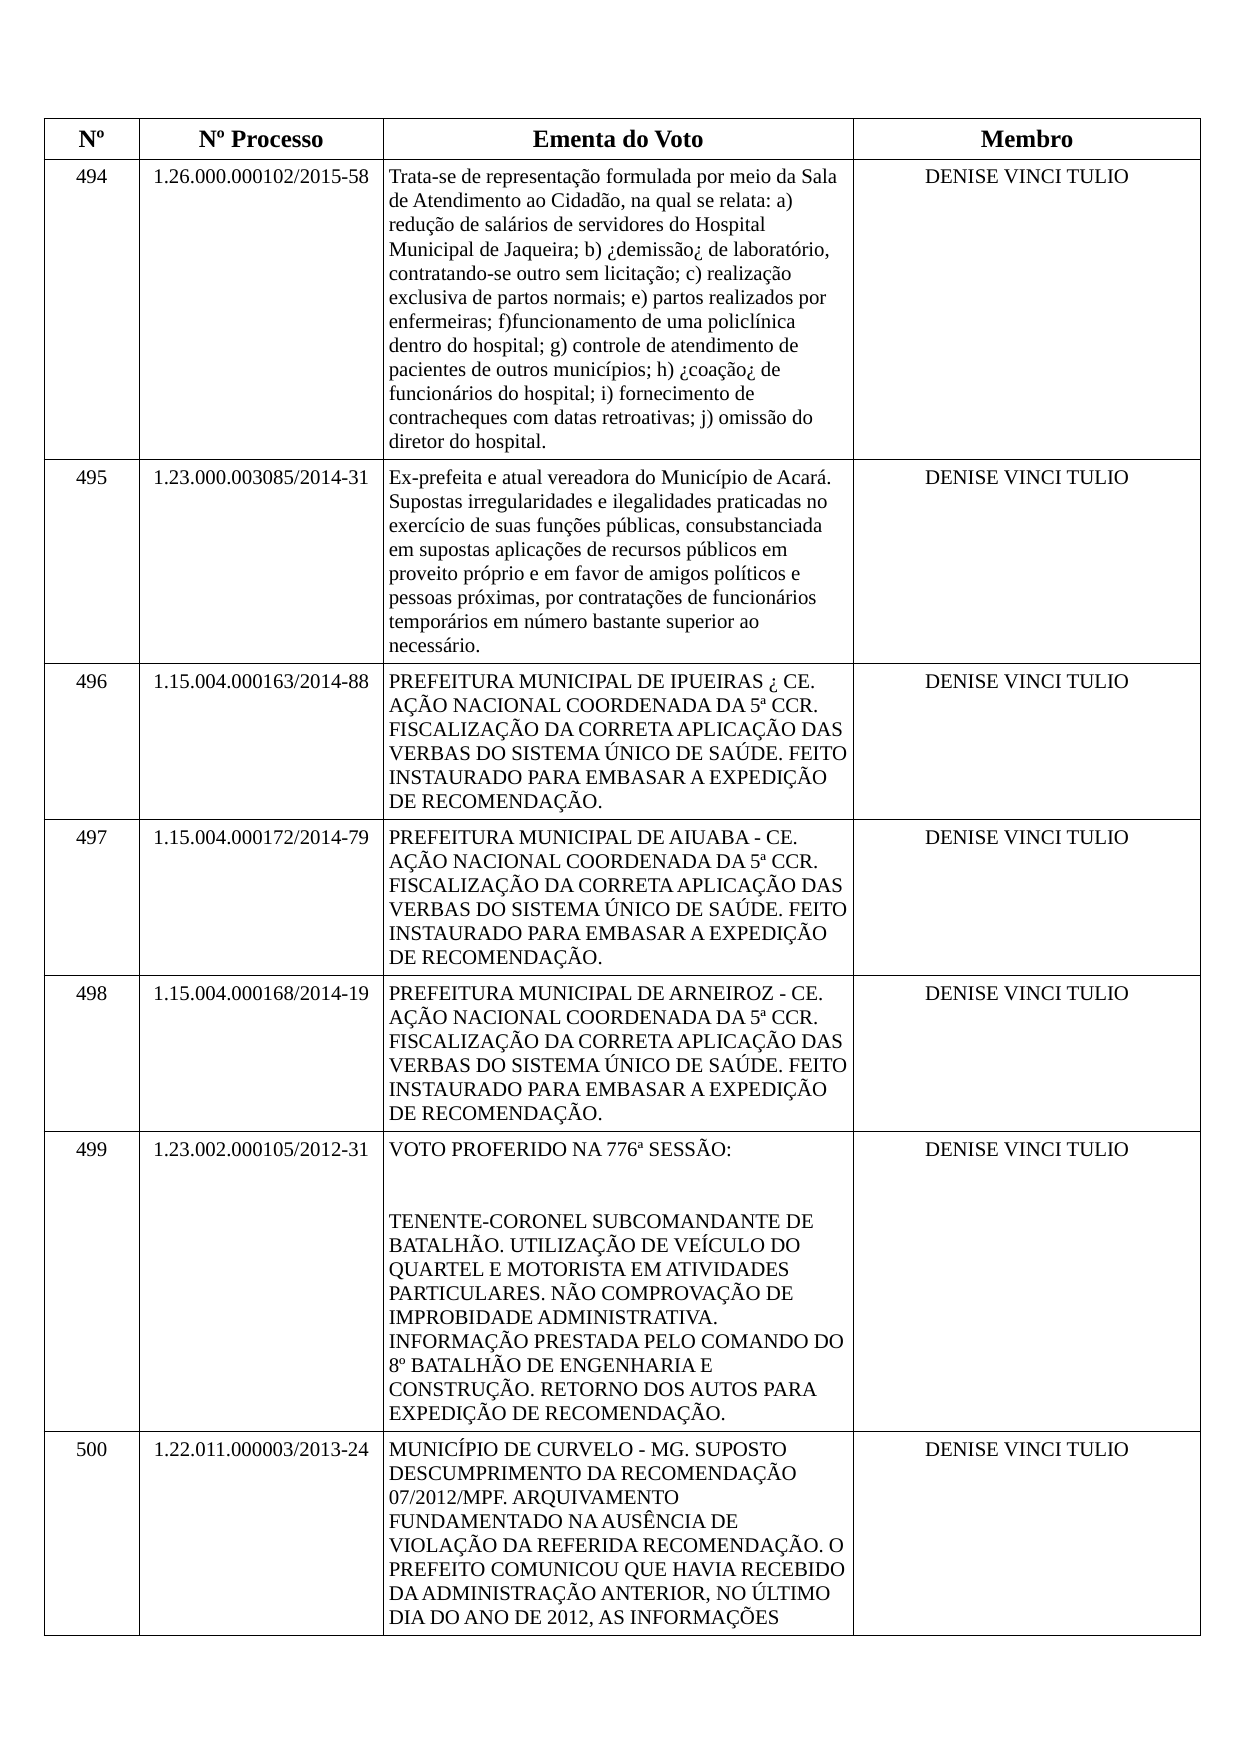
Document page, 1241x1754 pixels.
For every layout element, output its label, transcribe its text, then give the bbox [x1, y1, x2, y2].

table_cell PREFEITURA MUNICIPAL DE ARNEIROZ - CE. AÇÃO NACIONAL COORDENADA DA 5ª CCR. FISCALIZAÇÃO DA CORRETA APLICAÇÃO DAS VERBAS DO SISTEMA ÚNICO DE SAÚDE. FEITO INSTAURADO PARA EMBASAR A EXPEDIÇÃO DE RECOMENDAÇÃO. [384, 976, 853, 1131]
table_cell 499 [45, 1132, 139, 1431]
table_cell MUNICÍPIO DE CURVELO - MG. SUPOSTO DESCUMPRIMENTO DA RECOMENDAÇÃO 07/2012/MPF. ARQUIVAMENTO FUNDAMENTADO NA AUSÊNCIA DE VIOLAÇÃO DA REFERIDA RECOMENDAÇÃO. O PREFEITO COMUNICOU QUE HAVIA RECEBIDO DA ADMINISTRAÇÃO ANTERIOR, NO ÚLTIMO DIA DO ANO DE 2012, AS INFORMAÇÕES [384, 1432, 853, 1635]
table_cell DENISE VINCI TULIO [854, 160, 1200, 459]
table_cell 1.15.004.000168/2014-19 [140, 976, 383, 1131]
table_header Membro [854, 119, 1200, 158]
table_cell DENISE VINCI TULIO [854, 820, 1200, 975]
table_cell 1.26.000.000102/2015-58 [140, 160, 383, 459]
table_cell DENISE VINCI TULIO [854, 460, 1200, 663]
table_cell 496 [45, 664, 139, 819]
table_cell PREFEITURA MUNICIPAL DE IPUEIRAS ¿ CE. AÇÃO NACIONAL COORDENADA DA 5ª CCR. FISCALIZAÇÃO DA CORRETA APLICAÇÃO DAS VERBAS DO SISTEMA ÚNICO DE SAÚDE. FEITO INSTAURADO PARA EMBASAR A EXPEDIÇÃO DE RECOMENDAÇÃO. [384, 664, 853, 819]
table_cell 495 [45, 460, 139, 663]
table_cell 1.23.002.000105/2012-31 [140, 1132, 383, 1431]
table_header Nº Processo [140, 119, 383, 158]
table_cell 1.22.011.000003/2013-24 [140, 1432, 383, 1635]
table_cell 500 [45, 1432, 139, 1635]
table_cell 497 [45, 820, 139, 975]
table_cell Trata-se de representação formulada por meio da Sala de Atendimento ao Cidadão, na qual se relata: a) redução de salários de servidores do Hospital Municipal de Jaqueira; b) ¿demissão¿ de laboratório, contratando-se outro sem licitação; c) realização exclusiva de partos normais; e) partos realizados por enfermeiras; f)funcionamento de uma policlínica dentro do hospital; g) controle de atendimento de pacientes de outros municípios; h) ¿coação¿ de funcionários do hospital; i) fornecimento de contracheques com datas retroativas; j) omissão do diretor do hospital. [384, 160, 853, 459]
table_cell DENISE VINCI TULIO [854, 1432, 1200, 1635]
table_cell 1.15.004.000172/2014-79 [140, 820, 383, 975]
table_cell DENISE VINCI TULIO [854, 664, 1200, 819]
table_cell 1.15.004.000163/2014-88 [140, 664, 383, 819]
table_cell Ex-prefeita e atual vereadora do Município de Acará. Supostas irregularidades e ilegalidades praticadas no exercício de suas funções públicas, consubstanciada em supostas aplicações de recursos públicos em proveito próprio e em favor de amigos políticos e pessoas próximas, por contratações de funcionários temporários em número bastante superior ao necessário. [384, 460, 853, 663]
table_cell DENISE VINCI TULIO [854, 976, 1200, 1131]
table_cell 498 [45, 976, 139, 1131]
table_cell PREFEITURA MUNICIPAL DE AIUABA - CE. AÇÃO NACIONAL COORDENADA DA 5ª CCR. FISCALIZAÇÃO DA CORRETA APLICAÇÃO DAS VERBAS DO SISTEMA ÚNICO DE SAÚDE. FEITO INSTAURADO PARA EMBASAR A EXPEDIÇÃO DE RECOMENDAÇÃO. [384, 820, 853, 975]
table_cell 494 [45, 160, 139, 459]
table_cell 1.23.000.003085/2014-31 [140, 460, 383, 663]
table_header Ementa do Voto [384, 119, 853, 158]
table_cell DENISE VINCI TULIO [854, 1132, 1200, 1431]
table_header Nº [45, 119, 139, 158]
table_cell VOTO PROFERIDO NA 776ª SESSÃO: TENENTE-CORONEL SUBCOMANDANTE DE BATALHÃO. UTILIZAÇÃO DE VEÍCULO DO QUARTEL E MOTORISTA EM ATIVIDADES PARTICULARES. NÃO COMPROVAÇÃO DE IMPROBIDADE ADMINISTRATIVA. INFORMAÇÃO PRESTADA PELO COMANDO DO 8º BATALHÃO DE ENGENHARIA E CONSTRUÇÃO. RETORNO DOS AUTOS PARA EXPEDIÇÃO DE RECOMENDAÇÃO. [384, 1132, 853, 1431]
